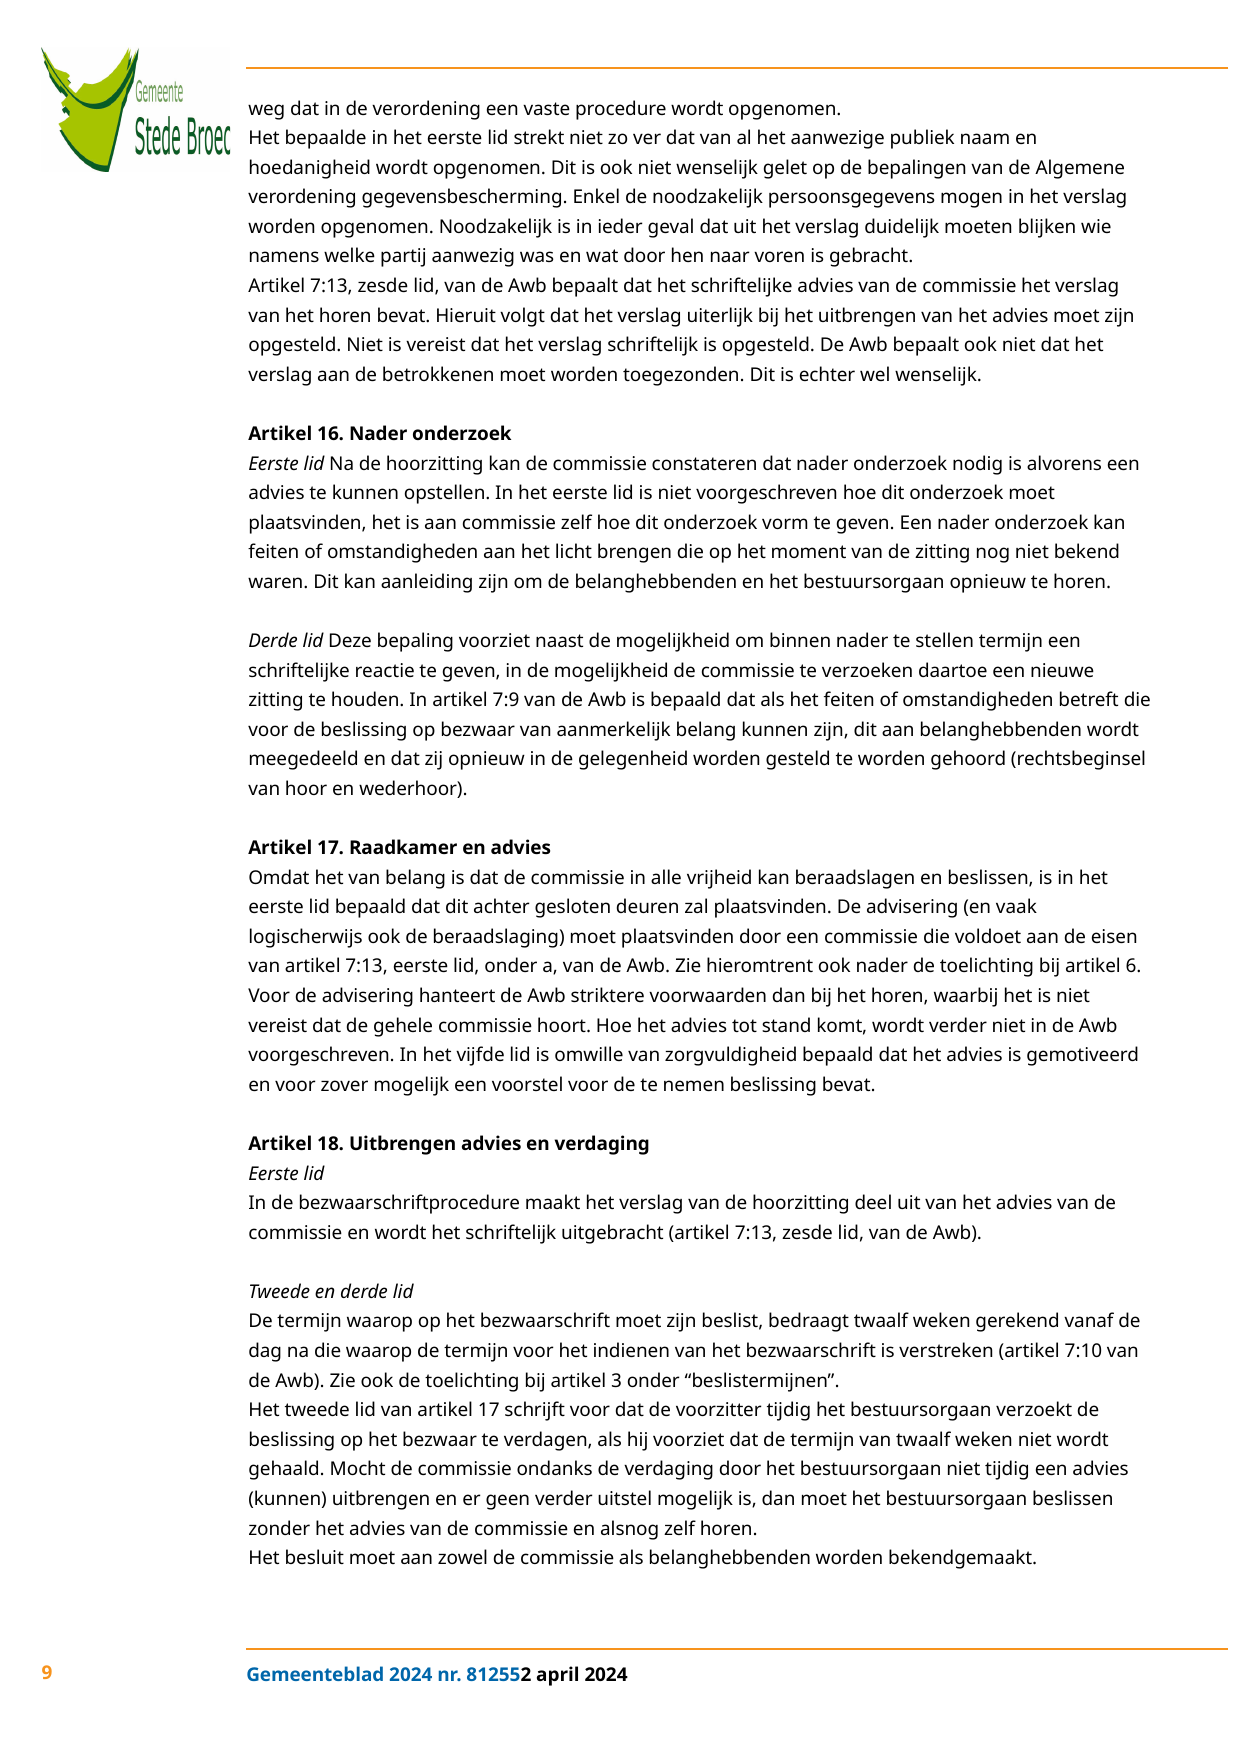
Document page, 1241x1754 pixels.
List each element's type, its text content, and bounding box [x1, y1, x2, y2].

text Artikel 7:13, zesde lid, van de Awb bepaalt dat het schriftelijke advies van de commissie het verslag van het horen bevat. Hieruit volgt dat het verslag uiterlijk bij het uitbrengen van het advies moet zijn opgesteld. Niet is vereist dat het verslag schriftelijk is opgesteld. De Awb bepaalt ook niet dat het verslag aan de betrokkenen moet worden toegezonden. Dit is echter wel wenselijk. [248, 272, 1152, 387]
text Artikel 16. Nader onderzoek [248, 420, 1152, 446]
text Voor de advisering hanteert de Awb striktere voorwaarden dan bij het horen, waarbij het is niet vereist dat de gehele commissie hoort. Hoe het advies tot stand komt, wordt verder niet in de Awb voorgeschreven. In het vijfde lid is omwille van zorgvuldigheid bepaald dat het advies is gemotiveerd en voor zover mogelijk een voorstel voor de te nemen beslissing bevat. [248, 982, 1152, 1097]
text Artikel 17. Raadkamer en advies [248, 834, 1152, 860]
text Het bepaalde in het eerste lid strekt niet zo ver dat van al het aanwezige publiek naam en hoedanigheid wordt opgenomen. Dit is ook niet wenselijk gelet op de bepalingen van de Algemene verordening gegevensbescherming. Enkel de noodzakelijk persoonsgegevens mogen in het verslag worden opgenomen. Noodzakelijk is in ieder geval dat uit het verslag duidelijk moeten blijken wie namens welke partij aanwezig was en wat door hen naar voren is gebracht. [248, 124, 1152, 268]
picture [41, 47, 231, 172]
text Het tweede lid van artikel 17 schrijft voor dat de voorzitter tijdig het bestuursorgaan verzoekt de beslissing op het bezwaar te verdagen, als hij voorziet dat de termijn van twaalf weken niet wordt gehaald. Mocht de commissie ondanks de verdaging door het bestuursorgaan niet tijdig een advies (kunnen) uitbrengen en er geen verder uitstel mogelijk is, dan moet het bestuursorgaan beslissen zonder het advies van de commissie en alsnog zelf horen. [248, 1396, 1152, 1541]
text weg dat in de verordening een vaste procedure wordt opgenomen. [248, 95, 1152, 121]
text De termijn waarop op het bezwaarschrift moet zijn beslist, bedraagt twaalf weken gerekend vanaf de dag na die waarop de termijn voor het indienen van het bezwaarschrift is verstreken (artikel 7:10 van de Awb). Zie ook de toelichting bij artikel 3 onder “beslistermijnen”. [248, 1308, 1152, 1393]
text Derde lid Deze bepaling voorziet naast de mogelijkheid om binnen nader te stellen termijn een schriftelijke reactie te geven, in de mogelijkheid de commissie te verzoeken daartoe een nieuwe zitting te houden. In artikel 7:9 van de Awb is bepaald dat als het feiten of omstandigheden betreft die voor de beslissing op bezwaar van aanmerkelijk belang kunnen zijn, dit aan belanghebbenden wordt meegedeeld en dat zij opnieuw in de gelegenheid worden gesteld te worden gehoord (rechtsbeginsel van hoor en wederhoor). [248, 627, 1152, 801]
text Tweede en derde lid [248, 1278, 1152, 1304]
text Artikel 18. Uitbrengen advies en verdaging [248, 1130, 1152, 1156]
text Omdat het van belang is dat de commissie in alle vrijheid kan beraadslagen en beslissen, is in het eerste lid bepaald dat dit achter gesloten deuren zal plaatsvinden. De advisering (en vaak logischerwijs ook de beraadslaging) moet plaatsvinden door een commissie die voldoet aan de eisen van artikel 7:13, eerste lid, onder a, van de Awb. Zie hieromtrent ook nader de toelichting bij artikel 6. [248, 864, 1152, 978]
text Het besluit moet aan zowel de commissie als belanghebbenden worden bekendgemaakt. [248, 1544, 1152, 1570]
text Eerste lid [248, 1160, 1152, 1186]
text In de bezwaarschriftprocedure maakt het verslag van de hoorzitting deel uit van het advies van de commissie en wordt het schriftelijk uitgebracht (artikel 7:13, zesde lid, van de Awb). [248, 1189, 1152, 1245]
text Eerste lid Na de hoorzitting kan de commissie constateren dat nader onderzoek nodig is alvorens een advies te kunnen opstellen. In het eerste lid is niet voorgeschreven hoe dit onderzoek moet plaatsvinden, het is aan commissie zelf hoe dit onderzoek vorm te geven. Een nader onderzoek kan feiten of omstandigheden aan het licht brengen die op het moment van de zitting nog niet bekend waren. Dit kan aanleiding zijn om de belanghebbenden en het bestuursorgaan opnieuw te horen. [248, 450, 1152, 594]
